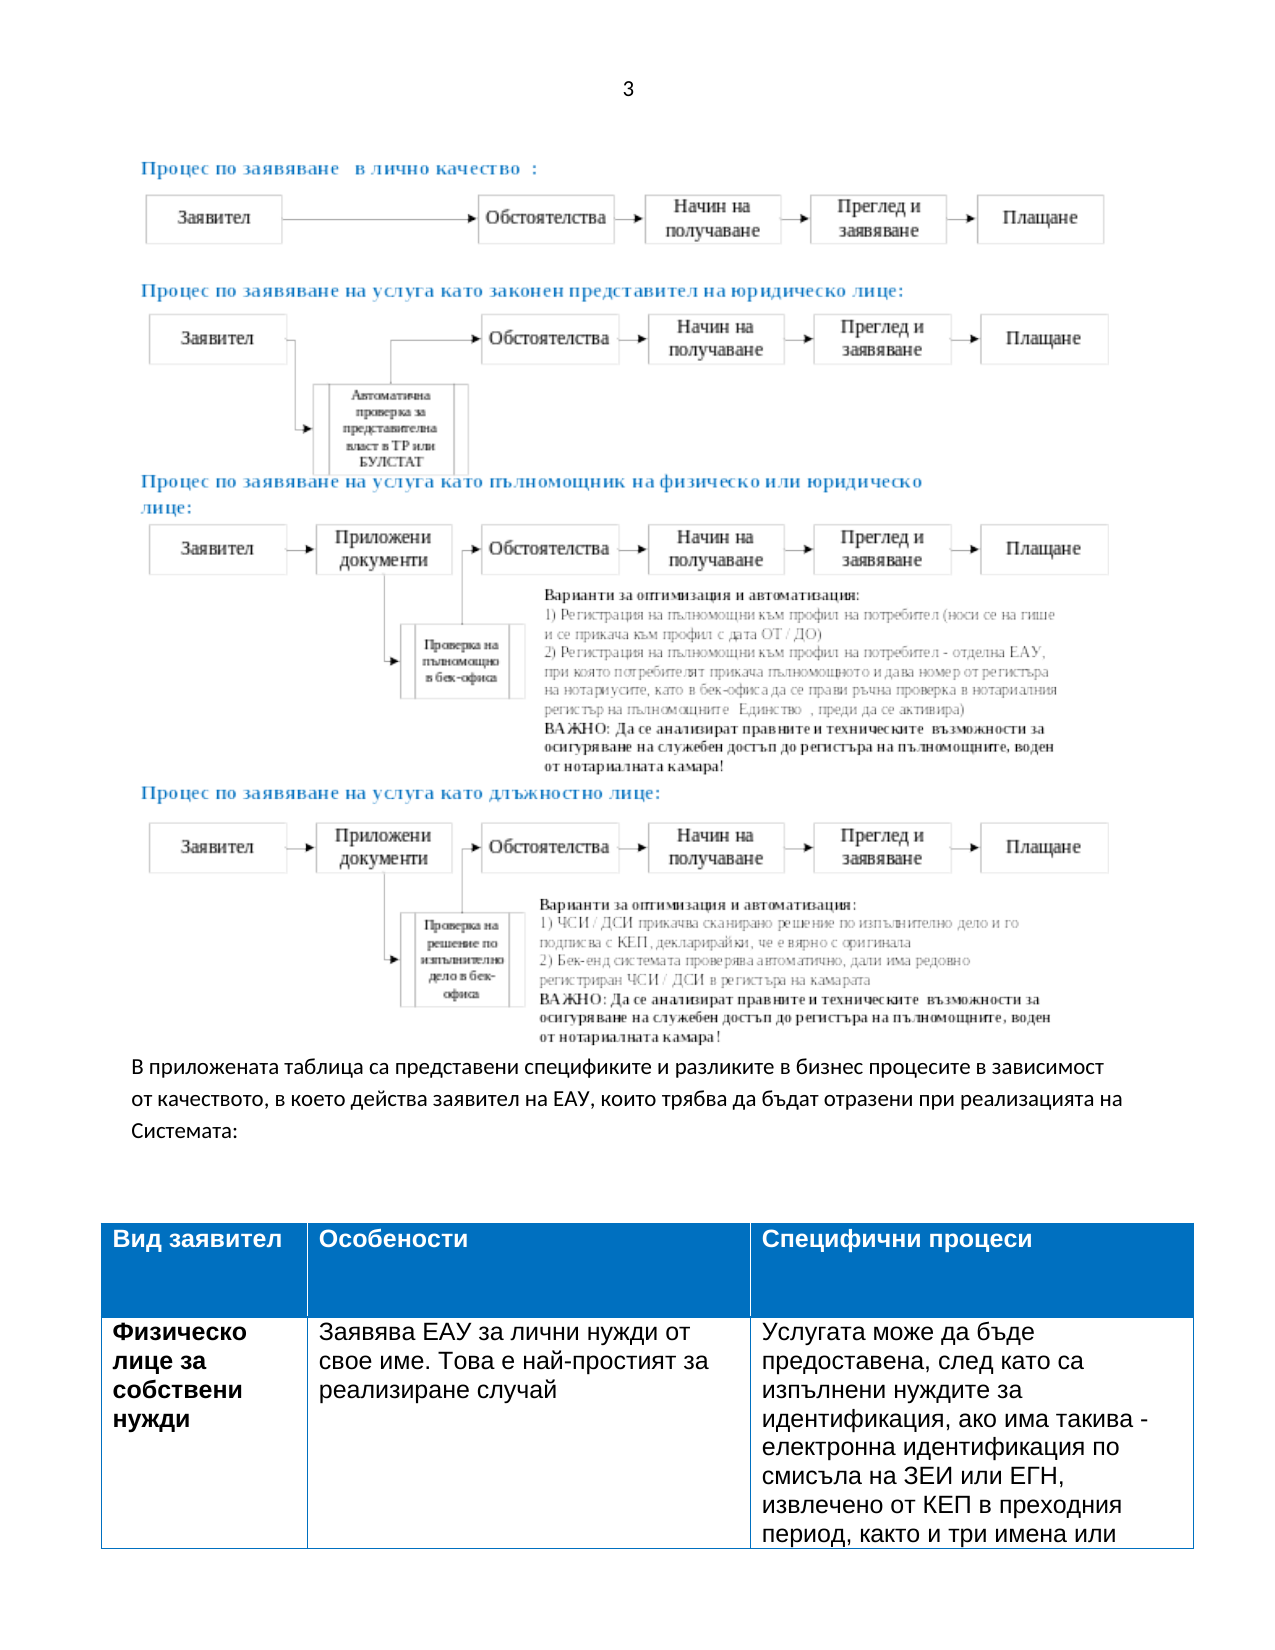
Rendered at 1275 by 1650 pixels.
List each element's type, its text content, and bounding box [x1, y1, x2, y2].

table_header Особености [308, 1224, 750, 1316]
table_header Вид заявител [102, 1224, 307, 1316]
text В приложената таблица са представени спецификите и разликите в бизнес процесите в зависимост от качеството, в което действа заявител на ЕАУ, които трябва да бъдат отразени при реализацията на Системата: [131, 1052, 1125, 1144]
table_header Специфични процеси [751, 1224, 1193, 1316]
table_cell Заявява ЕАУ за лични нужди от свое име. Това е най-простият за реализиране случай [308, 1318, 750, 1547]
table_cell Услугата може да бъде предоставена, след като са изпълнени нуждите за идентификация, ако има такива -електронна идентификация по смисъла на ЗЕИ или ЕГН, извлечено от КЕП в преходния период, както и три имена или [751, 1318, 1193, 1547]
table_cell Физическо лице за собствени нужди [102, 1318, 307, 1547]
